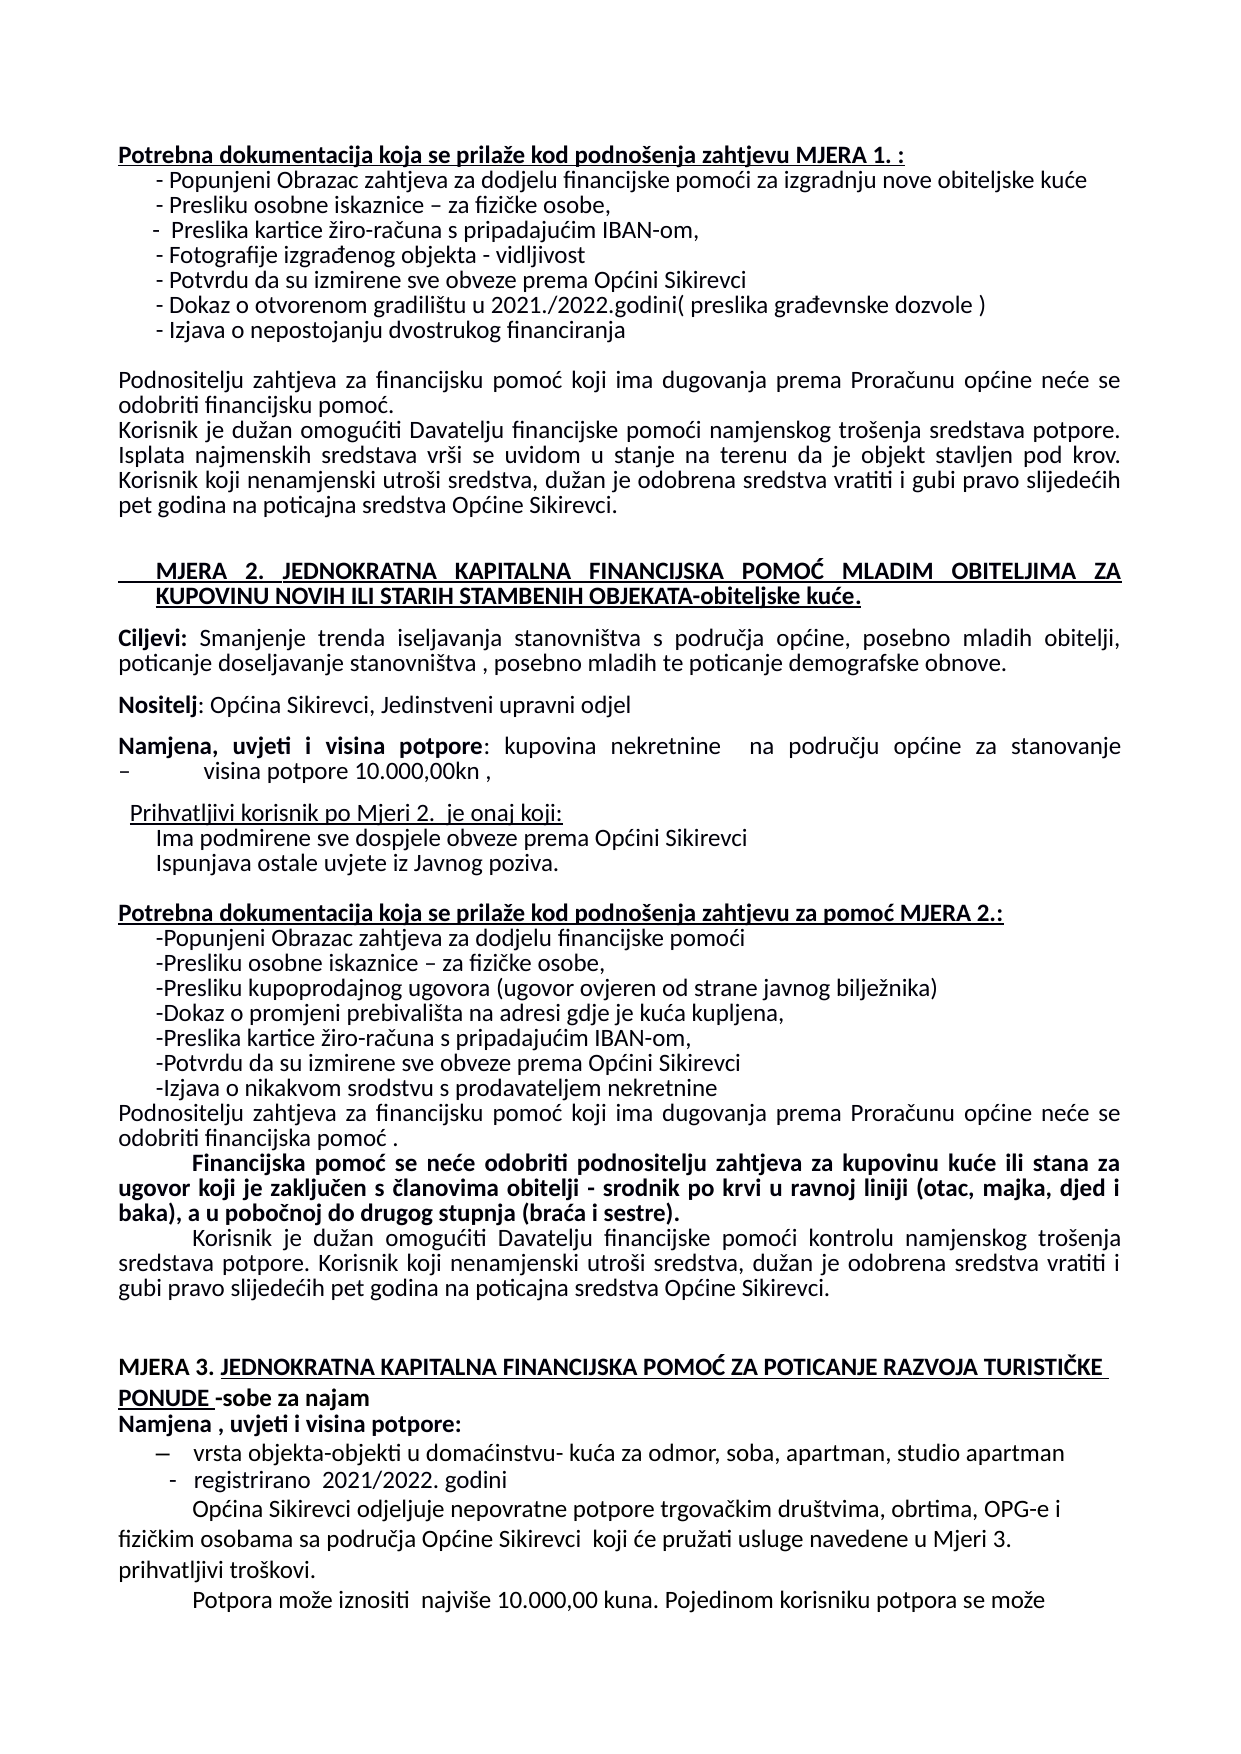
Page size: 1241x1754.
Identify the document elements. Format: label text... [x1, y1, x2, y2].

text Korisnik je dužan omogućiti Davatelju financijske pomoći namjenskog trošenja sredstava potpore. Isplata najmenskih sredstava vrši se uvidom u stanje na terenu da je objekt stavljen pod krov. Korisnik koji nenamjenski utroši sredstva, dužan je odobrena sredstva vratiti i gubi pravo slijedećih pet godina na poticajna sredstva Općine Sikirevci. [118, 418, 1122, 518]
text Podnositelju zahtjeva za financijsku pomoć koji ima dugovanja prema Proračunu općine neće se odobriti financijska pomoć . [118, 1101, 1122, 1151]
text Ciljevi: Smanjenje trenda iseljavanja stanovništva s područja općine, posebno mladih obitelji, poticanje doseljavanje stanovništva , posebno mladih te poticanje demografske obnove. [118, 626, 1122, 676]
text -Izjava o nikakvom srodstvu s prodavateljem nekretnine [156, 1076, 1122, 1101]
list vrsta objekta-objekti u domaćinstvu- kuća za odmor, soba, apartman, studio apartman [156, 1437, 1122, 1468]
text -Dokaz o promjeni prebivališta na adresi gdje je kuća kupljena, [156, 1001, 1122, 1026]
text Ima podmirene sve dospjele obveze prema Općini Sikirevci [156, 826, 1122, 851]
text - Preslika kartice žiro-računa s pripadajućim IBAN-om, [118, 218, 1122, 243]
text Potrebna dokumentacija koja se prilaže kod podnošenja zahtjevu MJERA 1. : [118, 143, 1122, 168]
text - Popunjeni Obrazac zahtjeva za dodjelu financijske pomoći za izgradnju nove obiteljske kuće [156, 168, 1122, 193]
text - Potvrdu da su izmirene sve obveze prema Općini Sikirevci [156, 268, 1122, 293]
text Korisnik je dužan omogućiti Davatelju financijske pomoći kontrolu namjenskog trošenja sredstava potpore. Korisnik koji nenamjenski utroši sredstva, dužan je odobrena sredstva vratiti i gubi pravo slijedećih pet godina na poticajna sredstva Općine Sikirevci. [118, 1226, 1122, 1301]
text - Dokaz o otvorenom gradilištu u 2021./2022.godini( preslika građevnske dozvole ) [156, 293, 1122, 318]
text - registrirano 2021/2022. godini [118, 1468, 1122, 1493]
text - Izjava o nepostojanju dvostrukog financiranja [156, 318, 1122, 343]
text Nositelj: Općina Sikirevci, Jedinstveni upravni odjel [118, 693, 1122, 718]
text -Preslika kartice žiro-računa s pripadajućim IBAN-om, [156, 1026, 1122, 1051]
text - Presliku osobne iskaznice – za fizičke osobe, [156, 193, 1122, 218]
text Namjena, uvjeti i visina potpore: kupovina nekretnine na području općine za stanovanje – visina potpore 10.000,00kn , [118, 735, 1122, 785]
text -Popunjeni Obrazac zahtjeva za dodjelu financijske pomoći [156, 926, 1122, 951]
text Potpora može iznositi najviše 10.000,00 kuna. Pojedinom korisniku potpora se može [118, 1584, 1122, 1615]
text Potrebna dokumentacija koja se prilaže kod podnošenja zahtjevu za pomoć MJERA 2.: [118, 901, 1122, 926]
text -Potvrdu da su izmirene sve obveze prema Općini Sikirevci [156, 1051, 1122, 1076]
text MJERA 3. JEDNOKRATNA KAPITALNA FINANCIJSKA POMOĆ ZA POTICANJE RAZVOJA TURISTIČKE PONUDE -sobe za najam [118, 1351, 1122, 1412]
text Općina Sikirevci odjeljuje nepovratne potpore trgovačkim društvima, obrtima, OPG-e i fizičkim osobama sa područja Općine Sikirevci koji će pružati usluge navedene u Mjeri 3. prihvatljivi troškovi. [118, 1493, 1122, 1584]
text Financijska pomoć se neće odobriti podnositelju zahtjeva za kupovinu kuće ili stana za ugovor koji je zaključen s članovima obitelji - srodnik po krvi u ravnoj liniji (otac, majka, djed i baka), a u pobočnoj do drugog stupnja (braća i sestre). [118, 1151, 1122, 1226]
text Prihvatljivi korisnik po Mjeri 2. je onaj koji: [118, 801, 1122, 826]
text -Presliku osobne iskaznice – za fizičke osobe, [156, 951, 1122, 976]
text -Presliku kupoprodajnog ugovora (ugovor ovjeren od strane javnog bilježnika) [156, 976, 1122, 1001]
text KUPOVINU NOVIH ILI STARIH STAMBENIH OBJEKATA-obiteljske kuće. [118, 582, 1122, 610]
text - Fotografije izgrađenog objekta - vidljivost [156, 243, 1122, 268]
text Ispunjava ostale uvjete iz Javnog poziva. [156, 851, 1122, 876]
text Podnositelju zahtjeva za financijsku pomoć koji ima dugovanja prema Proračunu općine neće se odobriti financijsku pomoć. [118, 368, 1122, 418]
text MJERA 2. JEDNOKRATNA KAPITALNA FINANCIJSKA POMOĆ MLADIM OBITELJIMA ZA [118, 560, 1122, 581]
text Namjena , uvjeti i visina potpore: [118, 1412, 1122, 1437]
